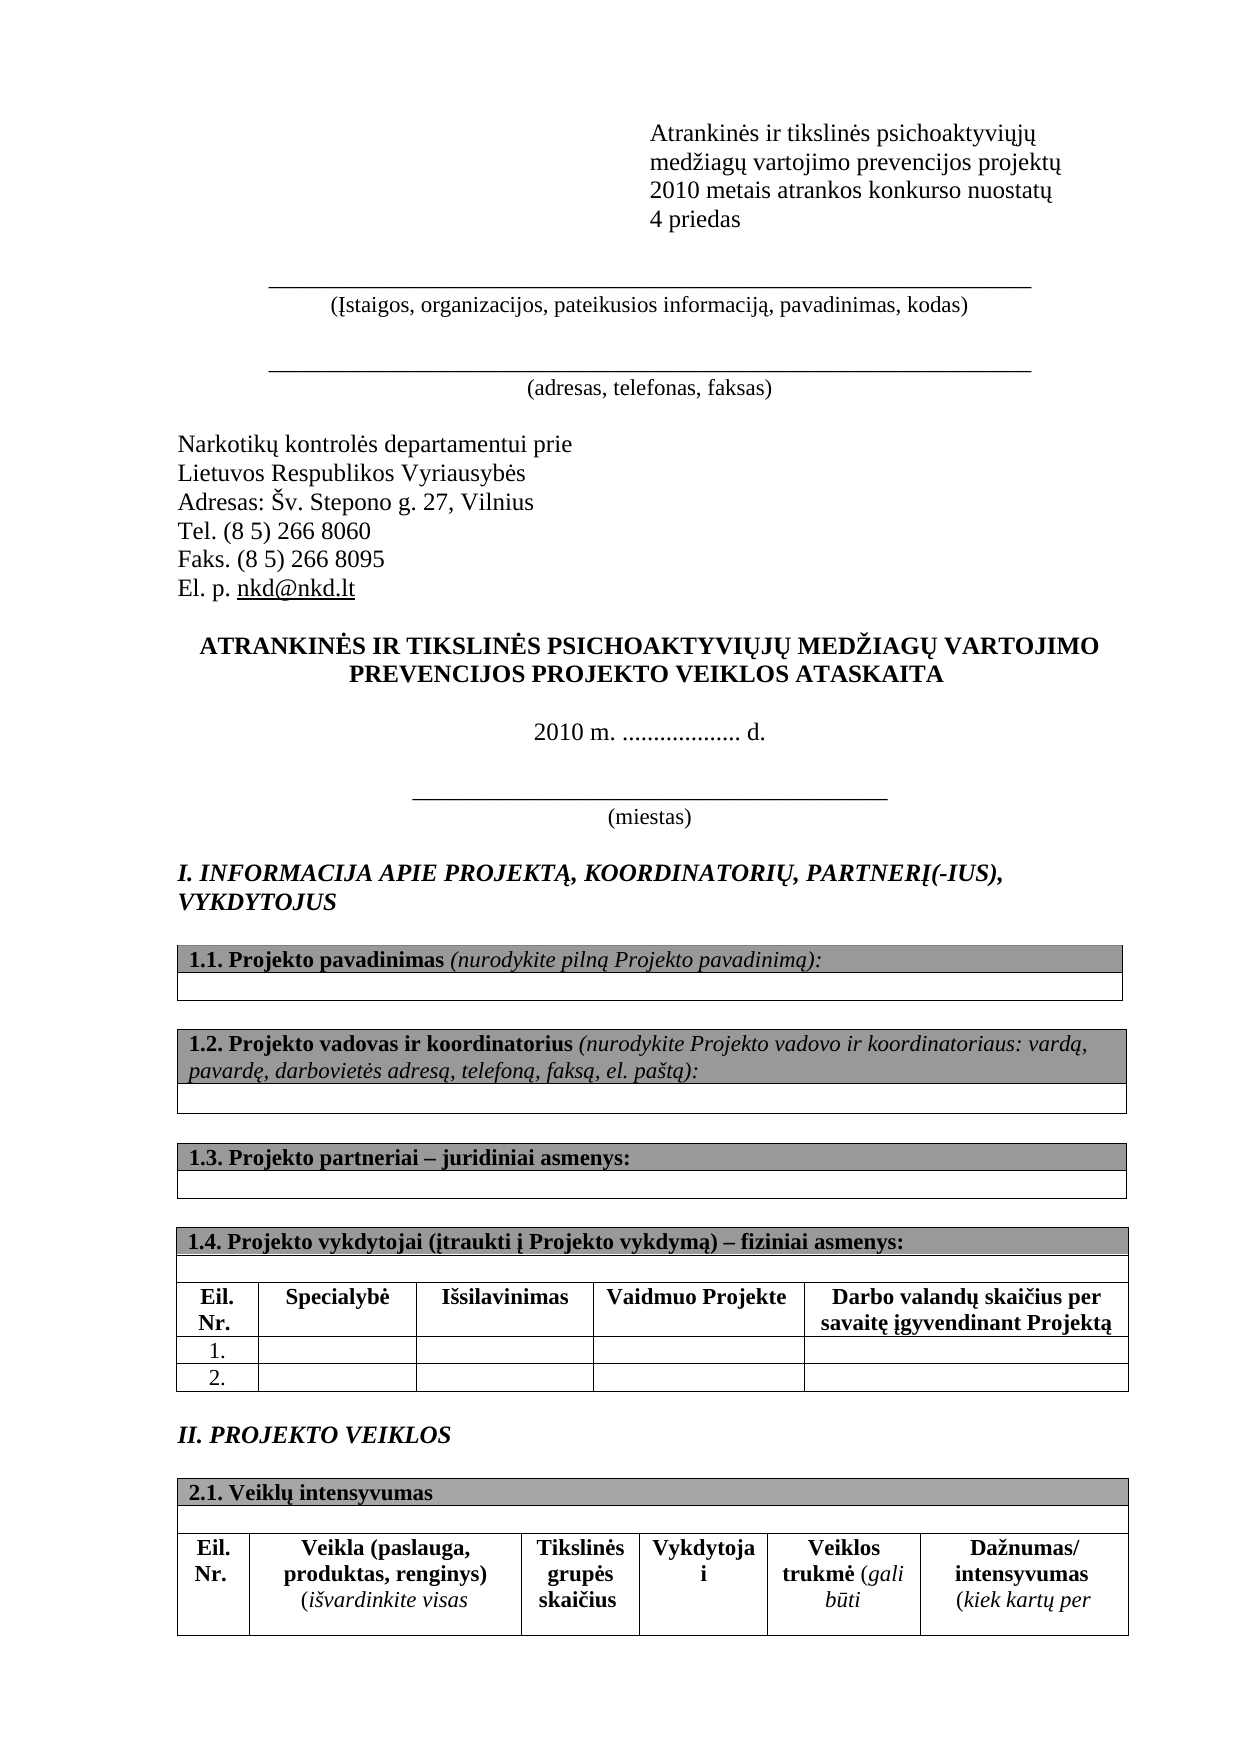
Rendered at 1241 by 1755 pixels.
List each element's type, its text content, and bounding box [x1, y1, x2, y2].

table_cell [594, 1337, 804, 1363]
text Tel. (8 5) 266 8060 [177, 516, 1122, 544]
text medžiagų vartojimo prevencijos projektų [649, 147, 1122, 176]
text Lietuvos Respublikos Vyriausybės [177, 458, 1122, 487]
table_cell Veikla (paslauga, produktas, renginys) (išvardinkite visas [250, 1534, 521, 1635]
table_cell [417, 1337, 593, 1363]
table_cell Darbo valandų skaičius per savaitę įgyvendinant Projektą [805, 1283, 1128, 1336]
table_header 1.4. Projekto vykdytojai (įtraukti į Projekto vykdymą) – fiziniai asmenys: [177, 1228, 1128, 1254]
table_cell 1. [177, 1337, 258, 1363]
table_cell [259, 1337, 416, 1363]
text II. PROJEKTO VEIKLOS [177, 1420, 1122, 1449]
text 2010 m. ................... d. [177, 717, 1122, 746]
table_cell Eil. Nr. [177, 1283, 258, 1336]
table_cell [417, 1364, 593, 1391]
table_cell Išsilavinimas [417, 1283, 593, 1336]
table_cell [805, 1337, 1128, 1363]
text Faks. (8 5) 266 8095 [177, 544, 1122, 573]
text Adresas: Šv. Stepono g. 27, Vilnius [177, 487, 1122, 516]
table_cell 2. [177, 1364, 258, 1391]
table_cell [259, 1364, 416, 1391]
table_cell [178, 1084, 1126, 1113]
table_cell Vykdytojai [640, 1534, 767, 1635]
text 4 priedas [649, 204, 1122, 233]
table_cell Vaidmuo Projekte [594, 1283, 804, 1336]
text (adresas, telefonas, faksas) [177, 374, 1122, 401]
table_cell [178, 1171, 1126, 1197]
text Atrankinės ir tikslinės psichoaktyviųjų [649, 118, 1122, 147]
text _____________________________________________________________ [177, 262, 1122, 291]
table_cell [594, 1364, 804, 1391]
table_cell Veiklos trukmė (gali būti [768, 1534, 920, 1635]
text El. p. nkd@nkd.lt [177, 573, 1122, 602]
table_cell Dažnumas/ intensyvumas (kiek kartų per [921, 1534, 1128, 1635]
table_header 1.2. Projekto vadovas ir koordinatorius (nurodykite Projekto vadovo ir koordinatoriaus: vardą, pavardę, darbovietės adresą, telefoną, faksą, el. paštą): [178, 1030, 1126, 1083]
table_cell Tikslinės grupės skaičius [522, 1534, 639, 1635]
text (Įstaigos, organizacijos, pateikusios informaciją, pavadinimas, kodas) [177, 291, 1122, 317]
text (miestas) [177, 803, 1122, 830]
table_header 2.1. Veiklų intensyvumas [178, 1479, 1128, 1505]
text ______________________________________ [177, 774, 1122, 803]
table_cell [178, 1506, 1128, 1533]
text 2010 metais atrankos konkurso nuostatų [649, 176, 1122, 204]
table_cell Eil. Nr. [178, 1534, 249, 1635]
table_cell [178, 973, 1122, 999]
text Narkotikų kontrolės departamentui prie [177, 429, 1122, 458]
text I. INFORMACIJA APIE PROJEKTĄ, KOORDINATORIŲ, PARTNERĮ(-IUS), VYKDYTOJUS [177, 858, 1122, 916]
table_header 1.3. Projekto partneriai – juridiniai asmenys: [178, 1144, 1126, 1170]
table_cell Specialybė [259, 1283, 416, 1336]
text _____________________________________________________________ [177, 346, 1122, 374]
table_cell [177, 1256, 1128, 1282]
table_cell [805, 1364, 1128, 1391]
text ATRANKINĖS IR TIKSLINĖS PSICHOAKTYVIŲJŲ MEDŽIAGŲ VARTOJIMO PREVENCIJOS PROJEKTO VEIKLOS ATASKAITA [177, 631, 1122, 688]
table_header 1.1. Projekto pavadinimas (nurodykite pilną Projekto pavadinimą): [178, 946, 1122, 972]
